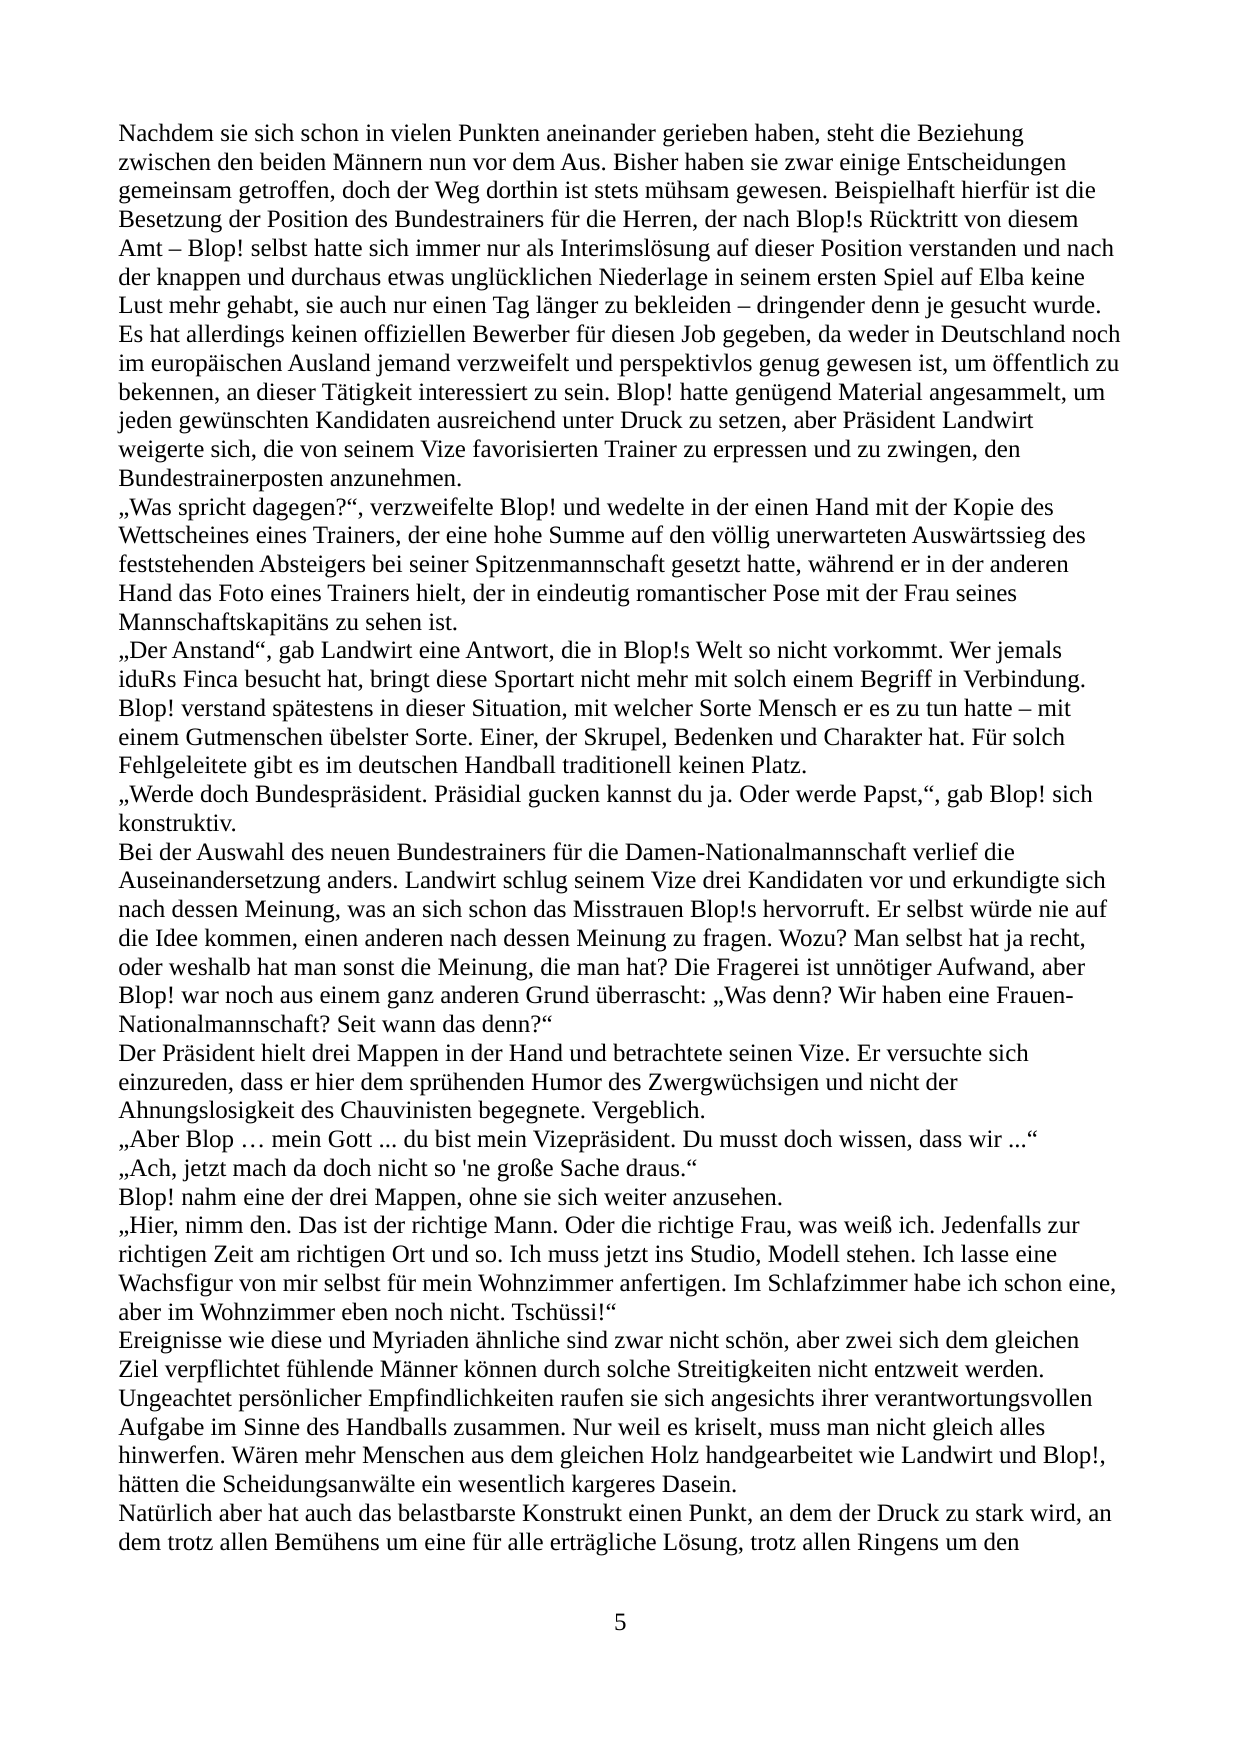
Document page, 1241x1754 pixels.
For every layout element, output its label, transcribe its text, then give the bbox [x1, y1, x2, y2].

text Nachdem sie sich schon in vielen Punkten aneinander gerieben haben, steht die Beziehung zwischen den beiden Männern nun vor dem Aus. Bisher haben sie zwar einige Entscheidungen gemeinsam getroffen, doch der Weg dorthin ist stets mühsam gewesen. Beispielhaft hierfür ist die Besetzung der Position des Bundestrainers für die Herren, der nach Blop!s Rücktritt von diesem Amt – Blop! selbst hatte sich immer nur als Interimslösung auf dieser Position verstanden und nach der knappen und durchaus etwas unglücklichen Niederlage in seinem ersten Spiel auf Elba keine Lust mehr gehabt, sie auch nur einen Tag länger zu bekleiden – dringender denn je gesucht wurde. Es hat allerdings keinen offiziellen Bewerber für diesen Job gegeben, da weder in Deutschland noch im europäischen Ausland jemand verzweifelt und perspektivlos genug gewesen ist, um öffentlich zu bekennen, an dieser Tätigkeit interessiert zu sein. Blop! hatte genügend Material angesammelt, um jeden gewünschten Kandidaten ausreichend unter Druck zu setzen, aber Präsident Landwirt weigerte sich, die von seinem Vize favorisierten Trainer zu erpressen und zu zwingen, den Bundestrainerposten anzunehmen. [118, 118, 1122, 492]
text „Der Anstand“, gab Landwirt eine Antwort, die in Blop!s Welt so nicht vorkommt. Wer jemals iduRs Finca besucht hat, bringt diese Sportart nicht mehr mit solch einem Begriff in Verbindung. Blop! verstand spätestens in dieser Situation, mit welcher Sorte Mensch er es zu tun hatte – mit einem Gutmenschen übelster Sorte. Einer, der Skrupel, Bedenken und Charakter hat. Für solch Fehlgeleitete gibt es im deutschen Handball traditionell keinen Platz. [118, 636, 1122, 779]
text Der Präsident hielt drei Mappen in der Hand und betrachtete seinen Vize. Er versuchte sich einzureden, dass er hier dem sprühenden Humor des Zwergwüchsigen und nicht der Ahnungslosigkeit des Chauvinisten begegnete. Vergeblich. [118, 1038, 1122, 1124]
text „Was spricht dagegen?“, verzweifelte Blop! und wedelte in der einen Hand mit der Kopie des Wettscheines eines Trainers, der eine hohe Summe auf den völlig unerwarteten Auswärtssieg des feststehenden Absteigers bei seiner Spitzenmannschaft gesetzt hatte, während er in der anderen Hand das Foto eines Trainers hielt, der in eindeutig romantischer Pose mit der Frau seines Mannschaftskapitäns zu sehen ist. [118, 492, 1122, 636]
text Ereignisse wie diese und Myriaden ähnliche sind zwar nicht schön, aber zwei sich dem gleichen Ziel verpflichtet fühlende Männer können durch solche Streitigkeiten nicht entzweit werden. Ungeachtet persönlicher Empfindlichkeiten raufen sie sich angesichts ihrer verantwortungsvollen Aufgabe im Sinne des Handballs zusammen. Nur weil es kriselt, muss man nicht gleich alles hinwerfen. Wären mehr Menschen aus dem gleichen Holz handgearbeitet wie Landwirt und Blop!, hätten die Scheidungsanwälte ein wesentlich kargeres Dasein. [118, 1326, 1122, 1498]
text „Ach, jetzt mach da doch nicht so 'ne große Sache draus.“ [118, 1153, 1122, 1182]
text Bei der Auswahl des neuen Bundestrainers für die Damen-Nationalmannschaft verlief die Auseinandersetzung anders. Landwirt schlug seinem Vize drei Kandidaten vor und erkundigte sich nach dessen Meinung, was an sich schon das Misstrauen Blop!s hervorruft. Er selbst würde nie auf die Idee kommen, einen anderen nach dessen Meinung zu fragen. Wozu? Man selbst hat ja recht, oder weshalb hat man sonst die Meinung, die man hat? Die Fragerei ist unnötiger Aufwand, aber Blop! war noch aus einem ganz anderen Grund überrascht: „Was denn? Wir haben eine Frauen-Nationalmannschaft? Seit wann das denn?“ [118, 837, 1122, 1038]
text „Hier, nimm den. Das ist der richtige Mann. Oder die richtige Frau, was weiß ich. Jedenfalls zur richtigen Zeit am richtigen Ort und so. Ich muss jetzt ins Studio, Modell stehen. Ich lasse eine Wachsfigur von mir selbst für mein Wohnzimmer anfertigen. Im Schlafzimmer habe ich schon eine, aber im Wohnzimmer eben noch nicht. Tschüssi!“ [118, 1211, 1122, 1326]
text „Werde doch Bundespräsident. Präsidial gucken kannst du ja. Oder werde Papst,“, gab Blop! sich konstruktiv. [118, 779, 1122, 837]
text Blop! nahm eine der drei Mappen, ohne sie sich weiter anzusehen. [118, 1182, 1122, 1211]
text „Aber Blop … mein Gott ... du bist mein Vizepräsident. Du musst doch wissen, dass wir ...“ [118, 1124, 1122, 1153]
text Natürlich aber hat auch das belastbarste Konstrukt einen Punkt, an dem der Druck zu stark wird, an dem trotz allen Bemühens um eine für alle erträgliche Lösung, trotz allen Ringens um den [118, 1498, 1122, 1556]
